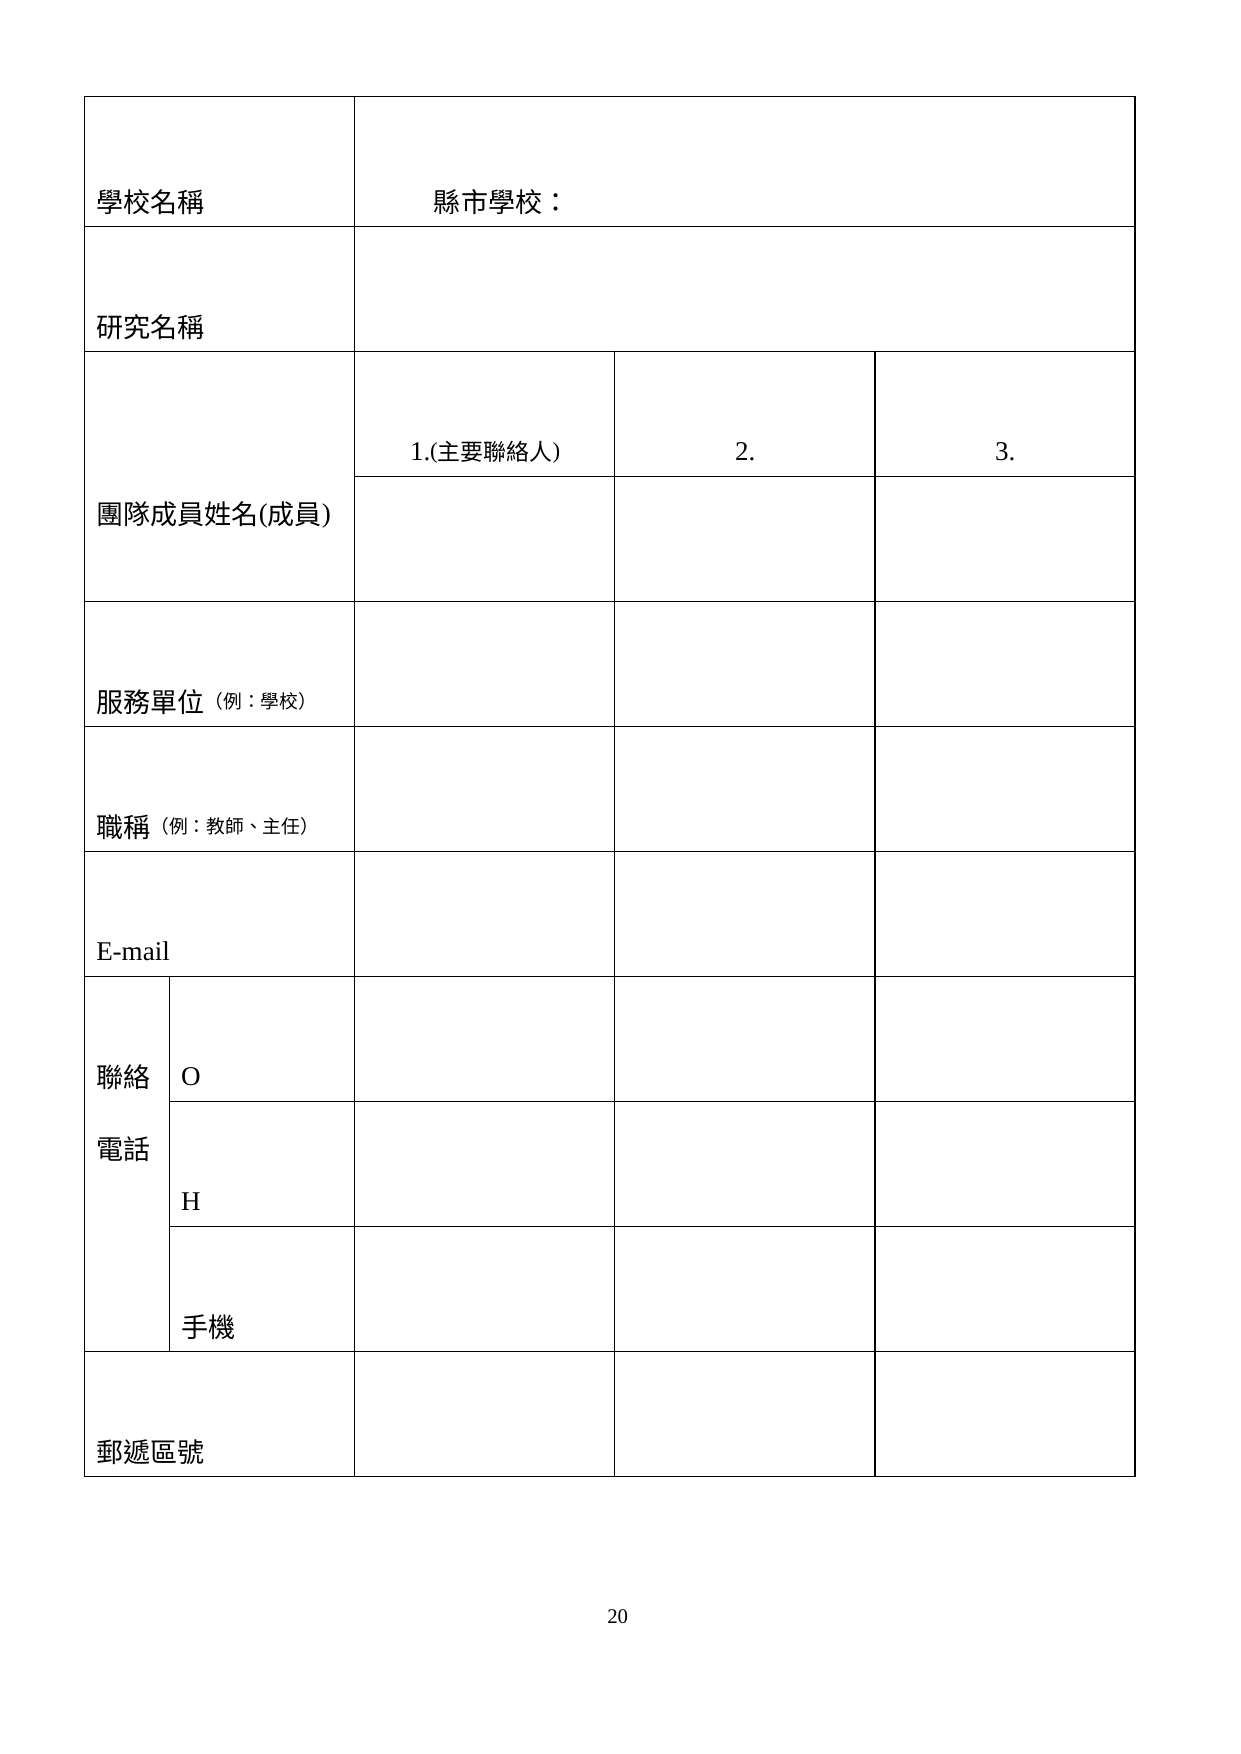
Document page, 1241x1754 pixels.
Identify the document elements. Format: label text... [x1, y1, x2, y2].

table_cell 服務單位（例：學校） [85, 602, 354, 726]
table_cell [355, 727, 614, 851]
table_cell 聯絡電話 [85, 977, 169, 1351]
table_cell H [170, 1102, 354, 1226]
table_cell [355, 227, 1134, 351]
table_cell 學校名稱 [85, 97, 354, 226]
table_cell [355, 1227, 614, 1351]
table_cell [355, 1102, 614, 1226]
table_cell [876, 1102, 1134, 1226]
table_cell 郵遞區號 [85, 1352, 354, 1476]
table_cell [615, 602, 874, 726]
table_cell [615, 1227, 874, 1351]
table_cell 3. [876, 352, 1134, 476]
table_cell [876, 727, 1134, 851]
table_cell [876, 1227, 1134, 1351]
table_cell [355, 1352, 614, 1476]
table_cell O [170, 977, 354, 1101]
table_cell [876, 1352, 1134, 1476]
table_cell 職稱（例：教師、主任） [85, 727, 354, 851]
table_cell 1.(主要聯絡人) [355, 352, 614, 476]
table_cell 2. [615, 352, 874, 476]
table_cell [355, 602, 614, 726]
table_cell [615, 1352, 874, 1476]
table_cell 手機 [170, 1227, 354, 1351]
table_cell 研究名稱 [85, 227, 354, 351]
table_cell [615, 1102, 874, 1226]
table_cell 縣市學校： [355, 97, 1134, 226]
table_cell [876, 977, 1134, 1101]
table_cell 團隊成員姓名(成員) [85, 352, 354, 601]
table_cell [615, 977, 874, 1101]
table_cell [876, 477, 1134, 601]
table_cell [355, 852, 614, 976]
table_cell [615, 477, 874, 601]
table_cell E-mail [85, 852, 354, 976]
table_cell [615, 727, 874, 851]
table_cell [355, 977, 614, 1101]
table_cell [615, 852, 874, 976]
table_cell [355, 477, 614, 601]
table_cell [876, 602, 1134, 726]
table_cell [876, 852, 1134, 976]
